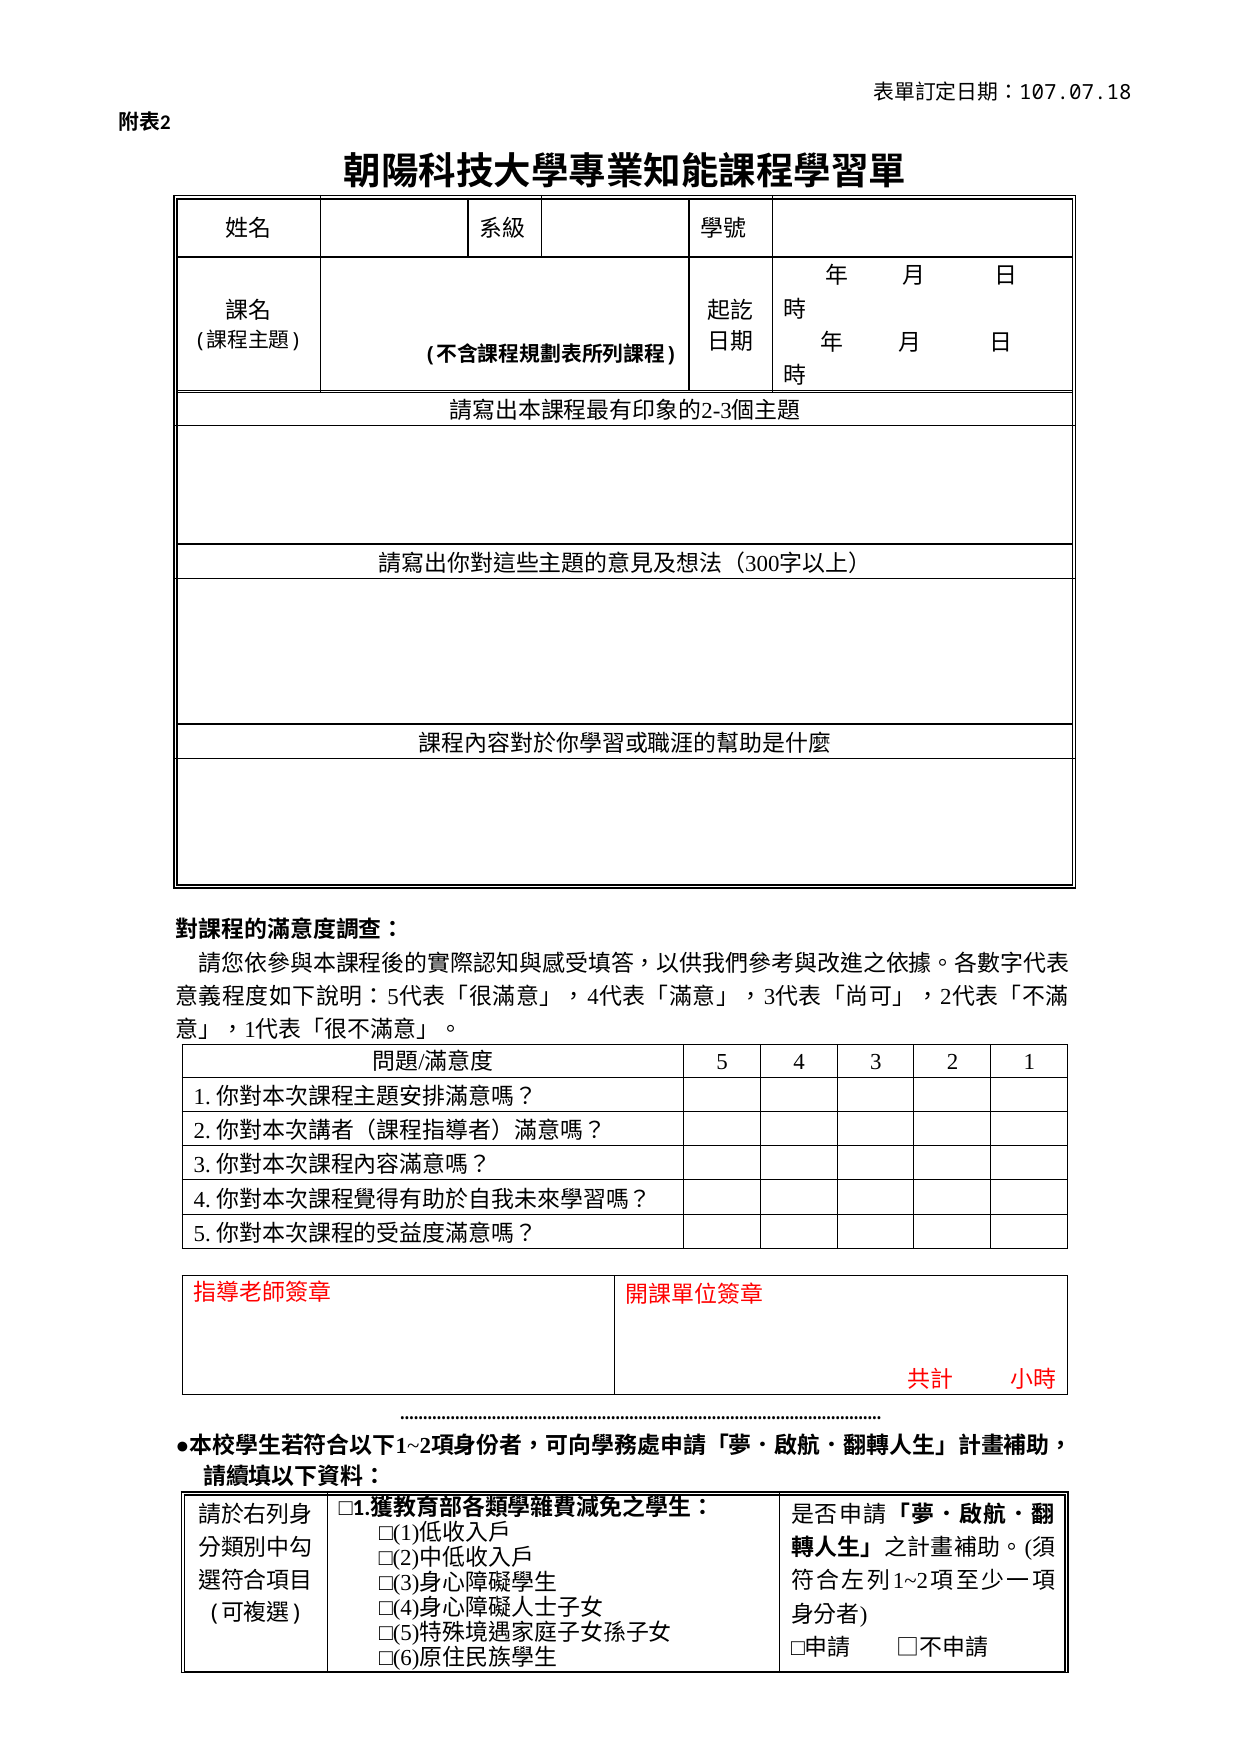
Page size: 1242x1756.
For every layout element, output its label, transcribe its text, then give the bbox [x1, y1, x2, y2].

table_cell 1. 你對本次課程主題安排滿意嗎？ [183, 1078, 683, 1111]
table_cell [761, 1112, 837, 1145]
table_cell [178, 579, 1072, 723]
table_cell [914, 1215, 990, 1248]
table_cell [838, 1215, 913, 1248]
table_header 指導老師簽章 [183, 1276, 614, 1394]
table_cell [914, 1078, 990, 1111]
table_cell [991, 1215, 1067, 1248]
table_cell [761, 1180, 837, 1214]
table_header 是否申請「夢．啟航．翻轉人生」之計畫補助。(須符合左列1~2項至少一項身分者) □申請 □不申請 [780, 1496, 1064, 1671]
table_cell [991, 1180, 1067, 1214]
table_cell [684, 1146, 760, 1179]
text …………………………………………………………………………………………… [118, 1395, 1163, 1426]
table_cell 3. 你對本次課程內容滿意嗎？ [183, 1146, 683, 1179]
table_cell 請寫出你對這些主題的意見及想法（300字以上） [178, 545, 1072, 578]
table_header □1.獲教育部各類學雜費減免之學生： □(1)低收入戶 □(2)中低收入戶 □(3)身心障礙學生 □(4)身心障礙人士子女 □(5)特殊境遇家庭子女孫子女 □(6)原住民族學生 [328, 1496, 779, 1671]
table_cell 2. 你對本次講者（課程指導者）滿意嗎？ [183, 1112, 683, 1145]
table_header 4 [761, 1045, 837, 1077]
table_cell 課程內容對於你學習或職涯的幫助是什麼 [178, 725, 1072, 758]
table_header 請於右列身分類別中勾選符合項目 (可複選) [185, 1496, 327, 1671]
table_header 姓名 [178, 200, 320, 256]
table_header [542, 200, 688, 256]
table_header 開課單位簽章 共計 小時 [615, 1276, 1067, 1394]
table_header [321, 200, 467, 256]
text 朝陽科技大學專業知能課程學習單 [118, 141, 1131, 195]
text 對課程的滿意度調查： [175, 911, 1069, 944]
table_header 系級 [469, 200, 541, 256]
table_cell [991, 1112, 1067, 1145]
table_cell 請寫出本課程最有印象的2-3個主題 [178, 393, 1072, 425]
table_header 5 [684, 1045, 760, 1077]
table_cell [761, 1215, 837, 1248]
table_cell 年 月 日 時 年 月 日 時 [773, 258, 1072, 390]
table_cell 5. 你對本次課程的受益度滿意嗎？ [183, 1215, 683, 1248]
text ●本校學生若符合以下1~2項身份者，可向學務處申請「夢．啟航．翻轉人生」計畫補助， [175, 1426, 1069, 1460]
table_cell (不含課程規劃表所列課程) [321, 258, 688, 390]
table_cell [761, 1078, 837, 1111]
table_cell [178, 759, 1072, 884]
text 請您依參與本課程後的實際認知與感受填答，以供我們參考與改進之依據。各數字代表意義程度如下說明：5代表「很滿意」，4代表「滿意」，3代表「尚可」，2代表「不滿意」，1代表「很不滿意」。 [175, 944, 1069, 1044]
table_header [773, 200, 1072, 256]
table_cell [684, 1180, 760, 1214]
table_header 2 [914, 1045, 990, 1077]
table_cell [991, 1146, 1067, 1179]
table_cell [838, 1146, 913, 1179]
table_cell 起訖日期 [690, 258, 772, 390]
table_cell [838, 1078, 913, 1111]
table_cell 4. 你對本次課程覺得有助於自我未來學習嗎？ [183, 1180, 683, 1214]
table_header 問題/滿意度 [183, 1045, 683, 1077]
table_cell [838, 1112, 913, 1145]
table_cell [684, 1215, 760, 1248]
table_cell [684, 1078, 760, 1111]
table_header 學號 [690, 200, 772, 256]
table_cell [914, 1146, 990, 1179]
table_cell [914, 1112, 990, 1145]
table_cell [178, 426, 1072, 543]
table_cell [991, 1078, 1067, 1111]
table_cell [914, 1180, 990, 1214]
table_header 3 [838, 1045, 913, 1077]
text 請續填以下資料： [175, 1460, 1069, 1491]
table_cell [761, 1146, 837, 1179]
table_header 1 [991, 1045, 1067, 1077]
table_cell [838, 1180, 913, 1214]
text 附表2 [118, 105, 1131, 136]
table_cell 課名 (課程主題) [178, 258, 320, 390]
table_cell [684, 1112, 760, 1145]
